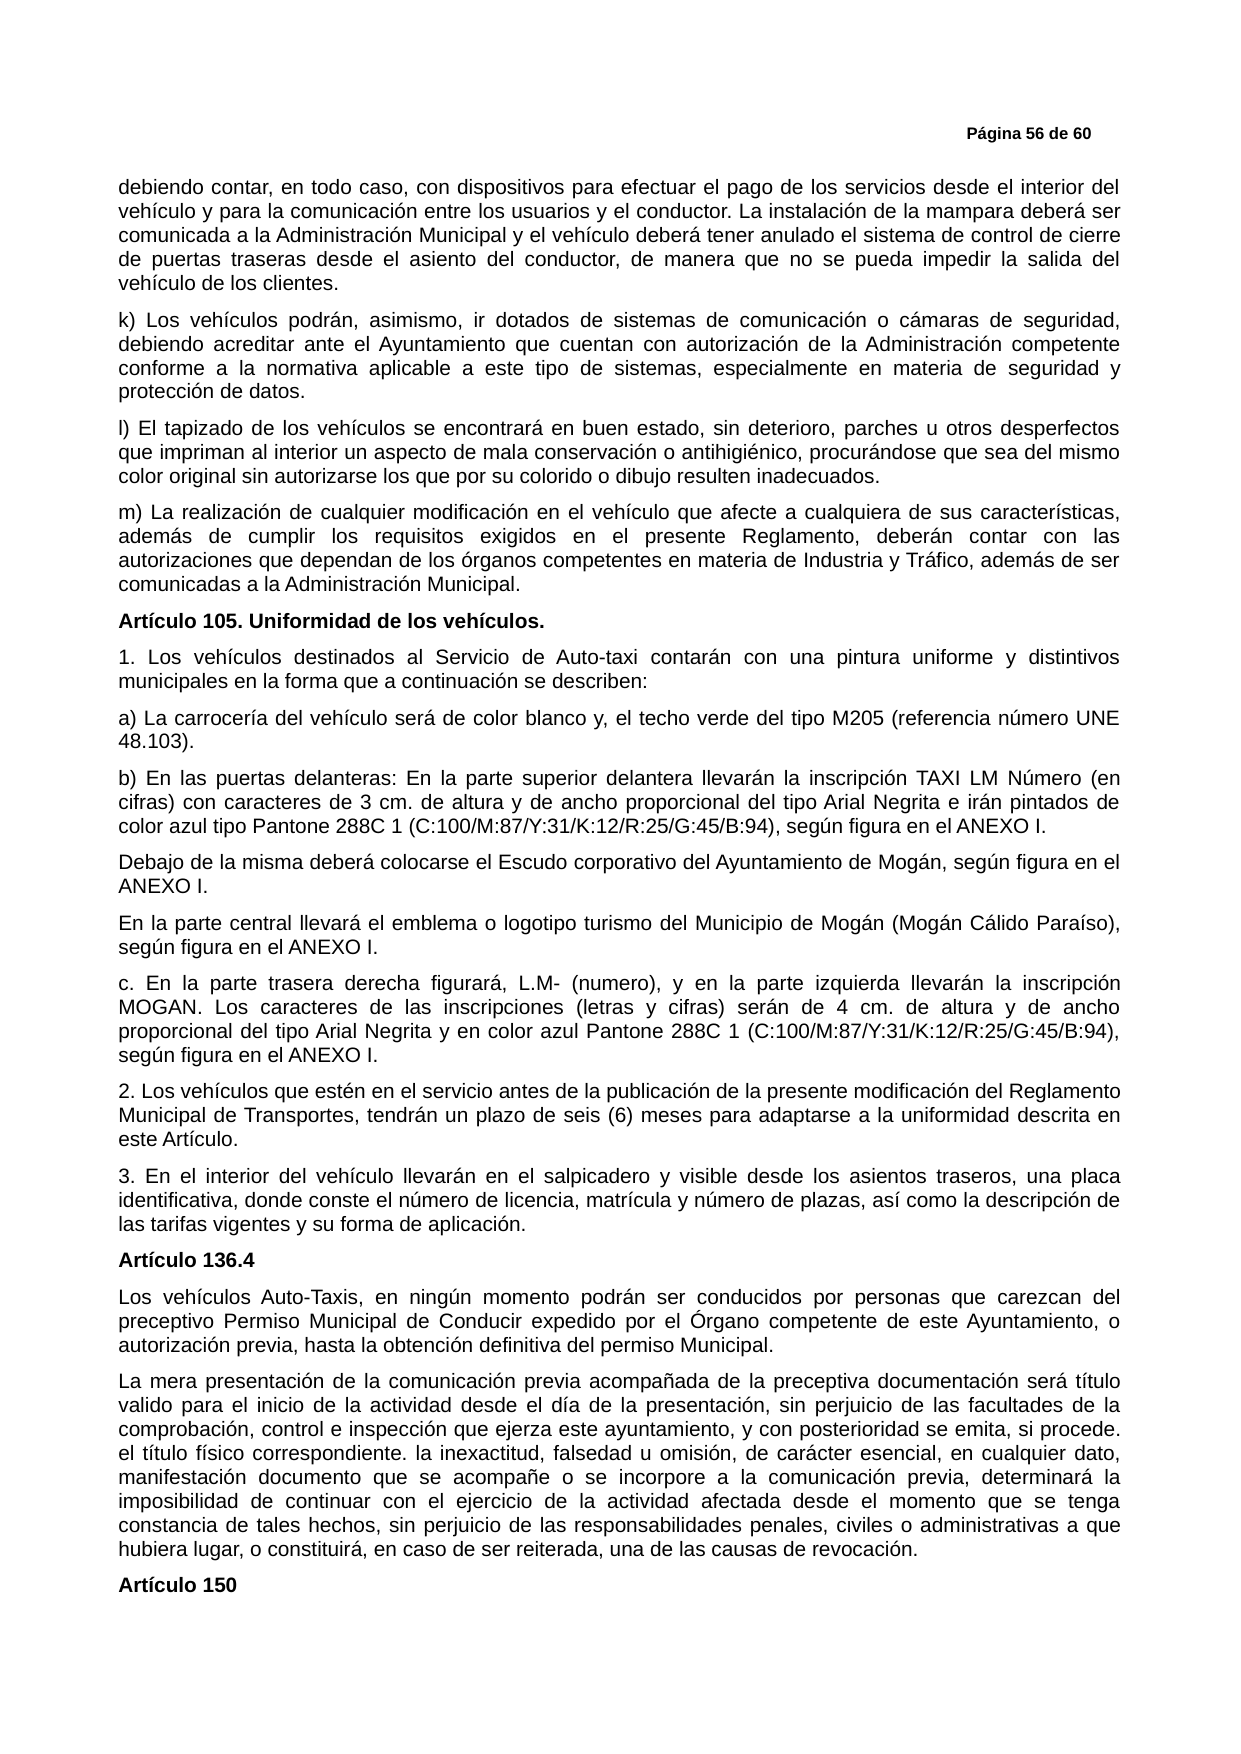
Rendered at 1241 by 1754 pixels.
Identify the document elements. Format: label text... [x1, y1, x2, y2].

text En la parte central llevará el emblema o logotipo turismo del Municipio de Mogán (Mogán Cálido Paraíso), según figura en el ANEXO I. [118, 911, 1122, 958]
text La mera presentación de la comunicación previa acompañada de la preceptiva documentación será título valido para el inicio de la actividad desde el día de la presentación, sin perjuicio de las facultades de la comprobación, control e inspección que ejerza este ayuntamiento, y con posterioridad se emita, si procede. el título físico correspondiente. la inexactitud, falsedad u omisión, de carácter esencial, en cualquier dato, manifestación documento que se acompañe o se incorpore a la comunicación previa, determinará la imposibilidad de continuar con el ejercicio de la actividad afectada desde el momento que se tenga constancia de tales hechos, sin perjuicio de las responsabilidades penales, civiles o administrativas a que hubiera lugar, o constituirá, en caso de ser reiterada, una de las causas de revocación. [118, 1369, 1122, 1561]
text a) La carrocería del vehículo será de color blanco y, el techo verde del tipo M205 (referencia número UNE 48.103). [118, 705, 1122, 753]
text 1. Los vehículos destinados al Servicio de Auto-taxi contarán con una pintura uniforme y distintivos municipales en la forma que a continuación se describen: [118, 645, 1122, 693]
text Artículo 150 [118, 1573, 1122, 1597]
text m) La realización de cualquier modificación en el vehículo que afecte a cualquiera de sus características, además de cumplir los requisitos exigidos en el presente Reglamento, deberán contar con las autorizaciones que dependan de los órganos competentes en materia de Industria y Tráfico, además de ser comunicadas a la Administración Municipal. [118, 500, 1122, 596]
text b) En las puertas delanteras: En la parte superior delantera llevarán la inscripción TAXI LM Número (en cifras) con caracteres de 3 cm. de altura y de ancho proporcional del tipo Arial Negrita e irán pintados de color azul tipo Pantone 288C 1 (C:100/M:87/Y:31/K:12/R:25/G:45/B:94), según figura en el ANEXO I. [118, 766, 1122, 838]
text k) Los vehículos podrán, asimismo, ir dotados de sistemas de comunicación o cámaras de seguridad, debiendo acreditar ante el Ayuntamiento que cuentan con autorización de la Administración competente conforme a la normativa aplicable a este tipo de sistemas, especialmente en materia de seguridad y protección de datos. [118, 307, 1122, 403]
text l) El tapizado de los vehículos se encontrará en buen estado, sin deterioro, parches u otros desperfectos que impriman al interior un aspecto de mala conservación o antihigiénico, procurándose que sea del mismo color original sin autorizarse los que por su colorido o dibujo resulten inadecuados. [118, 416, 1122, 488]
text 3. En el interior del vehículo llevarán en el salpicadero y visible desde los asientos traseros, una placa identificativa, donde conste el número de licencia, matrícula y número de plazas, así como la descripción de las tarifas vigentes y su forma de aplicación. [118, 1164, 1122, 1236]
text c. En la parte trasera derecha figurará, L.M- (numero), y en la parte izquierda llevarán la inscripción MOGAN. Los caracteres de las inscripciones (letras y cifras) serán de 4 cm. de altura y de ancho proporcional del tipo Arial Negrita y en color azul Pantone 288C 1 (C:100/M:87/Y:31/K:12/R:25/G:45/B:94), según figura en el ANEXO I. [118, 971, 1122, 1067]
text Los vehículos Auto-Taxis, en ningún momento podrán ser conducidos por personas que carezcan del preceptivo Permiso Municipal de Conducir expedido por el Órgano competente de este Ayuntamiento, o autorización previa, hasta la obtención definitiva del permiso Municipal. [118, 1284, 1122, 1356]
text Artículo 105. Uniformidad de los vehículos. [118, 608, 1122, 632]
text Debajo de la misma deberá colocarse el Escudo corporativo del Ayuntamiento de Mogán, según figura en el ANEXO I. [118, 850, 1122, 898]
text Artículo 136.4 [118, 1248, 1122, 1272]
text debiendo contar, en todo caso, con dispositivos para efectuar el pago de los servicios desde el interior del vehículo y para la comunicación entre los usuarios y el conductor. La instalación de la mampara deberá ser comunicada a la Administración Municipal y el vehículo deberá tener anulado el sistema de control de cierre de puertas traseras desde el asiento del conductor, de manera que no se pueda impedir la salida del vehículo de los clientes. [118, 175, 1122, 295]
text 2. Los vehículos que estén en el servicio antes de la publicación de la presente modificación del Reglamento Municipal de Transportes, tendrán un plazo de seis (6) meses para adaptarse a la uniformidad descrita en este Artículo. [118, 1079, 1122, 1151]
